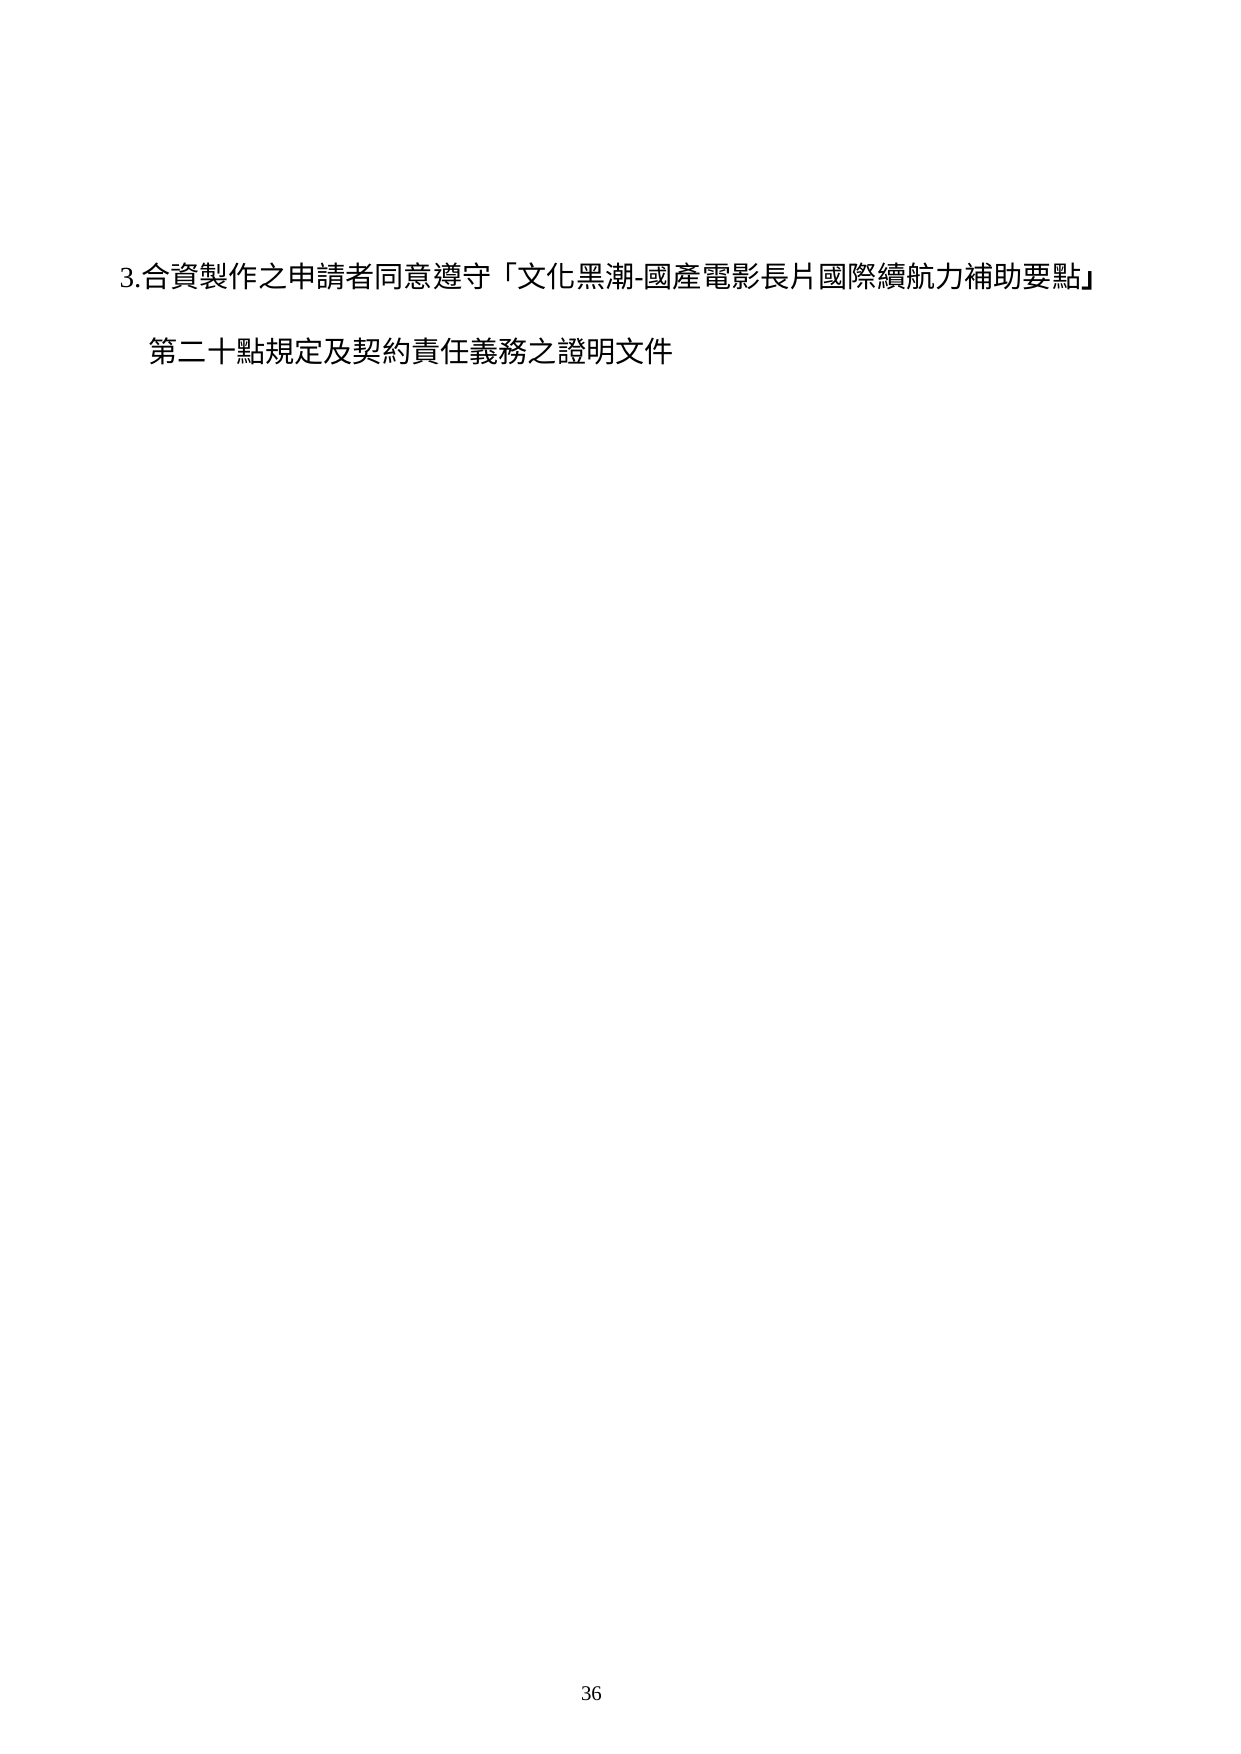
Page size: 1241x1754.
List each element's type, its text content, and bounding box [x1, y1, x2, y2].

text 3.合資製作之申請者同意遵守「文化黑潮-國產電影長片國際續航力補助要點」第二十點規定及契約責任義務之證明文件 [119, 237, 1107, 387]
